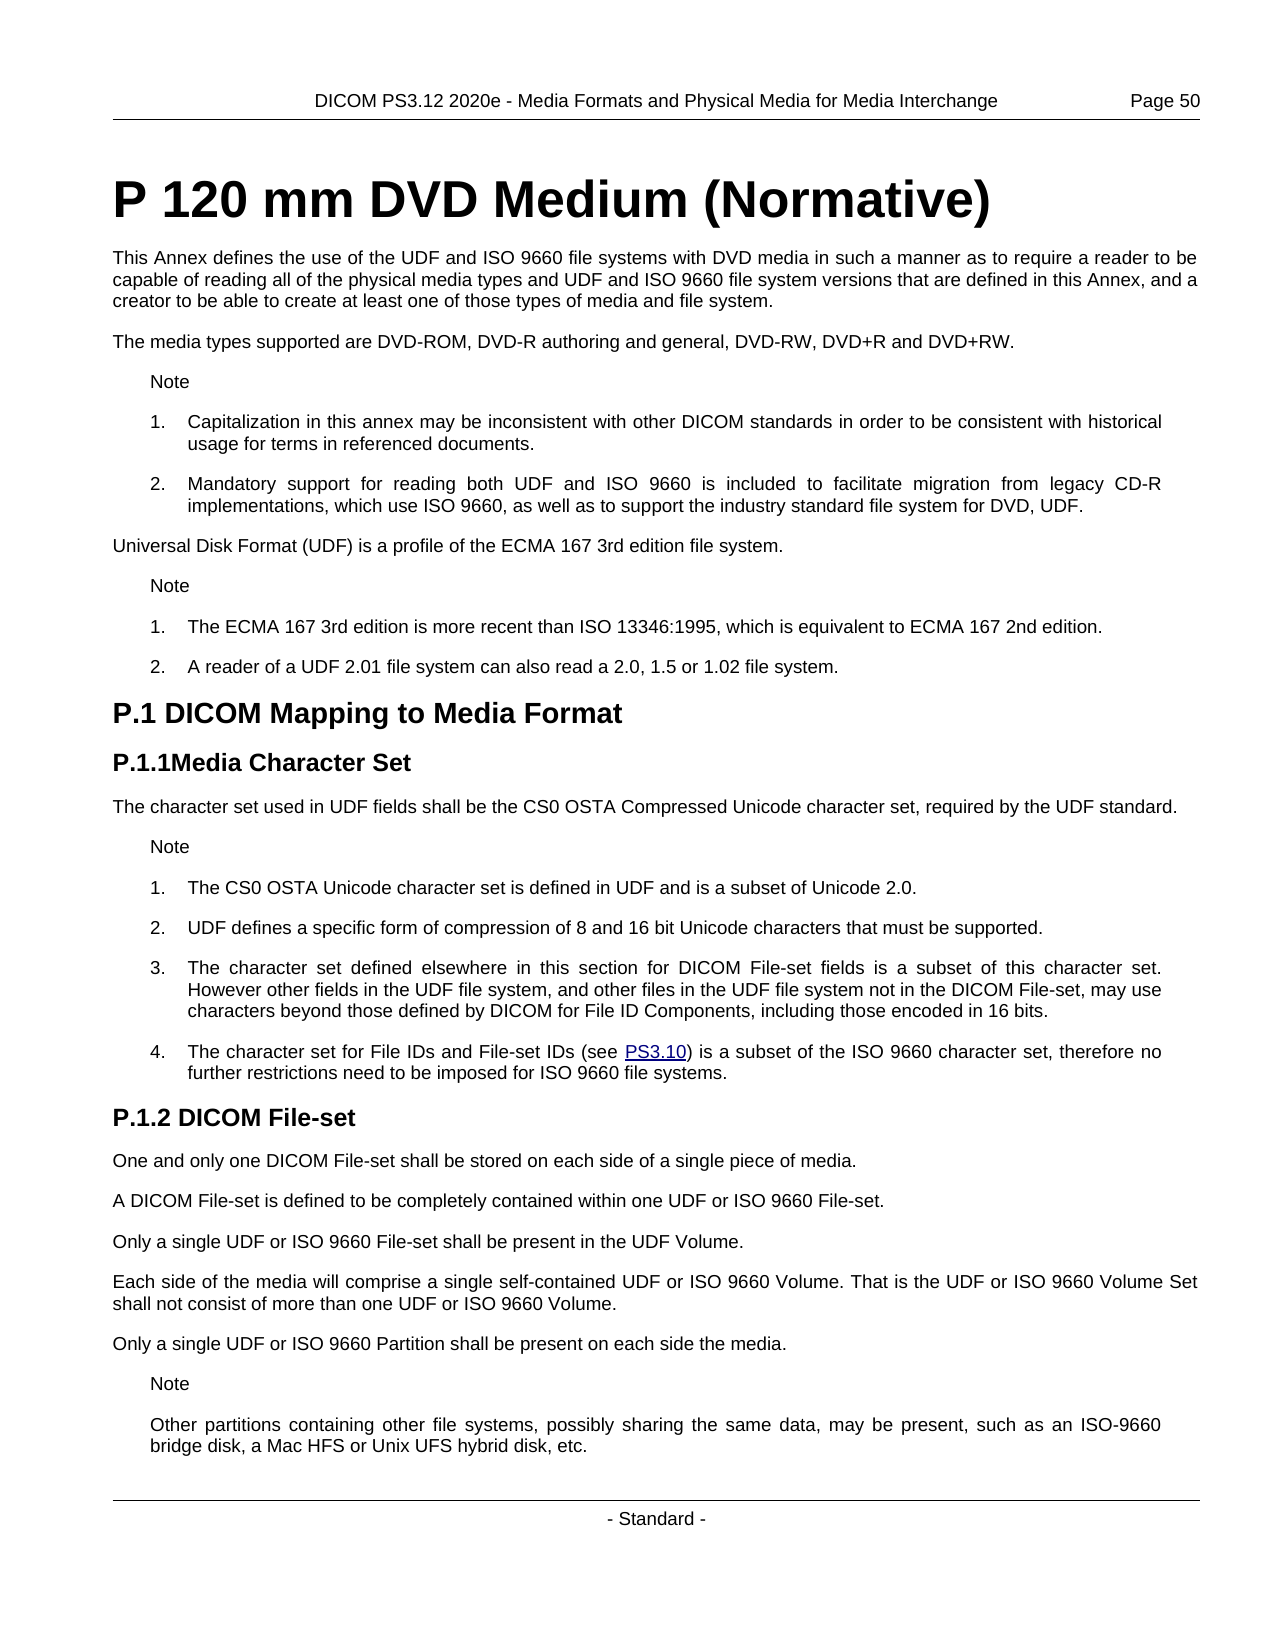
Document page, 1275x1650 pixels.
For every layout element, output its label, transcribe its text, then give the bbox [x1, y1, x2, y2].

text Only a single UDF or ISO 9660 File-set shall be present in the UDF Volume. [112, 1231, 1200, 1252]
text Other partitions containing other file systems, possibly sharing the same data, may be present, such as an ISO-9660 bridge disk, a Mac HFS or Unix UFS hybrid disk, etc. [150, 1413, 1162, 1457]
text This Annex defines the use of the UDF and ISO 9660 file systems with DVD media in such a manner as to require a reader to be capable of reading all of the physical media types and UDF and ISO 9660 file system versions that are defined in this Annex, and a creator to be able to create at least one of those types of media and file system. [112, 247, 1200, 312]
text The media types supported are DVD-ROM, DVD-R authoring and general, DVD-RW, DVD+R and DVD+RW. [112, 331, 1200, 352]
text Each side of the media will comprise a single self-contained UDF or ISO 9660 Volume. That is the UDF or ISO 9660 Volume Set shall not consist of more than one UDF or ISO 9660 Volume. [112, 1271, 1200, 1314]
text P.1.1Media Character Set [112, 748, 1200, 777]
text P 120 mm DVD Medium (Normative) [112, 169, 1200, 228]
text Note [150, 371, 1162, 392]
text 2. Mandatory support for reading both UDF and ISO 9660 is included to facilitate migration from legacy CD-R implementations, which use ISO 9660, as well as to support the industry standard file system for DVD, UDF. [150, 473, 1162, 516]
text P.1 DICOM Mapping to Media Format [112, 696, 1200, 730]
text 1. Capitalization in this annex may be inconsistent with other DICOM standards in order to be consistent with historical usage for terms in referenced documents. [150, 411, 1162, 454]
text 2. UDF defines a specific form of compression of 8 and 16 bit Unicode characters that must be supported. [150, 917, 1162, 938]
text 1. The CS0 OSTA Unicode character set is defined in UDF and is a subset of Unicode 2.0. [150, 877, 1162, 898]
text Note [150, 575, 1162, 597]
text One and only one DICOM File-set shall be stored on each side of a single piece of media. [112, 1150, 1200, 1172]
text The character set used in UDF fields shall be the CS0 OSTA Compressed Unicode character set, required by the UDF standard. [112, 796, 1200, 817]
text 3. The character set defined elsewhere in this section for DICOM File-set fields is a subset of this character set. However other fields in the UDF file system, and other files in the UDF file system not in the DICOM File-set, may use characters beyond those defined by DICOM for File ID Components, including those encoded in 16 bits. [150, 957, 1162, 1022]
text Universal Disk Format (UDF) is a profile of the ECMA 167 3rd edition file system. [112, 535, 1200, 556]
text 2. A reader of a UDF 2.01 file system can also read a 2.0, 1.5 or 1.02 file system. [150, 656, 1162, 677]
text Note [150, 836, 1162, 858]
text 1. The ECMA 167 3rd edition is more recent than ISO 13346:1995, which is equivalent to ECMA 167 2nd edition. [150, 616, 1162, 637]
text A DICOM File-set is defined to be completely contained within one UDF or ISO 9660 File-set. [112, 1190, 1200, 1212]
text 4. The character set for File IDs and File-set IDs (see PS3.10) is a subset of the ISO 9660 character set, therefore no further restrictions need to be imposed for ISO 9660 file systems. [150, 1041, 1162, 1084]
text Only a single UDF or ISO 9660 Partition shall be present on each side the media. [112, 1333, 1200, 1354]
text P.1.2 DICOM File-set [112, 1102, 1200, 1131]
text Note [150, 1373, 1162, 1395]
